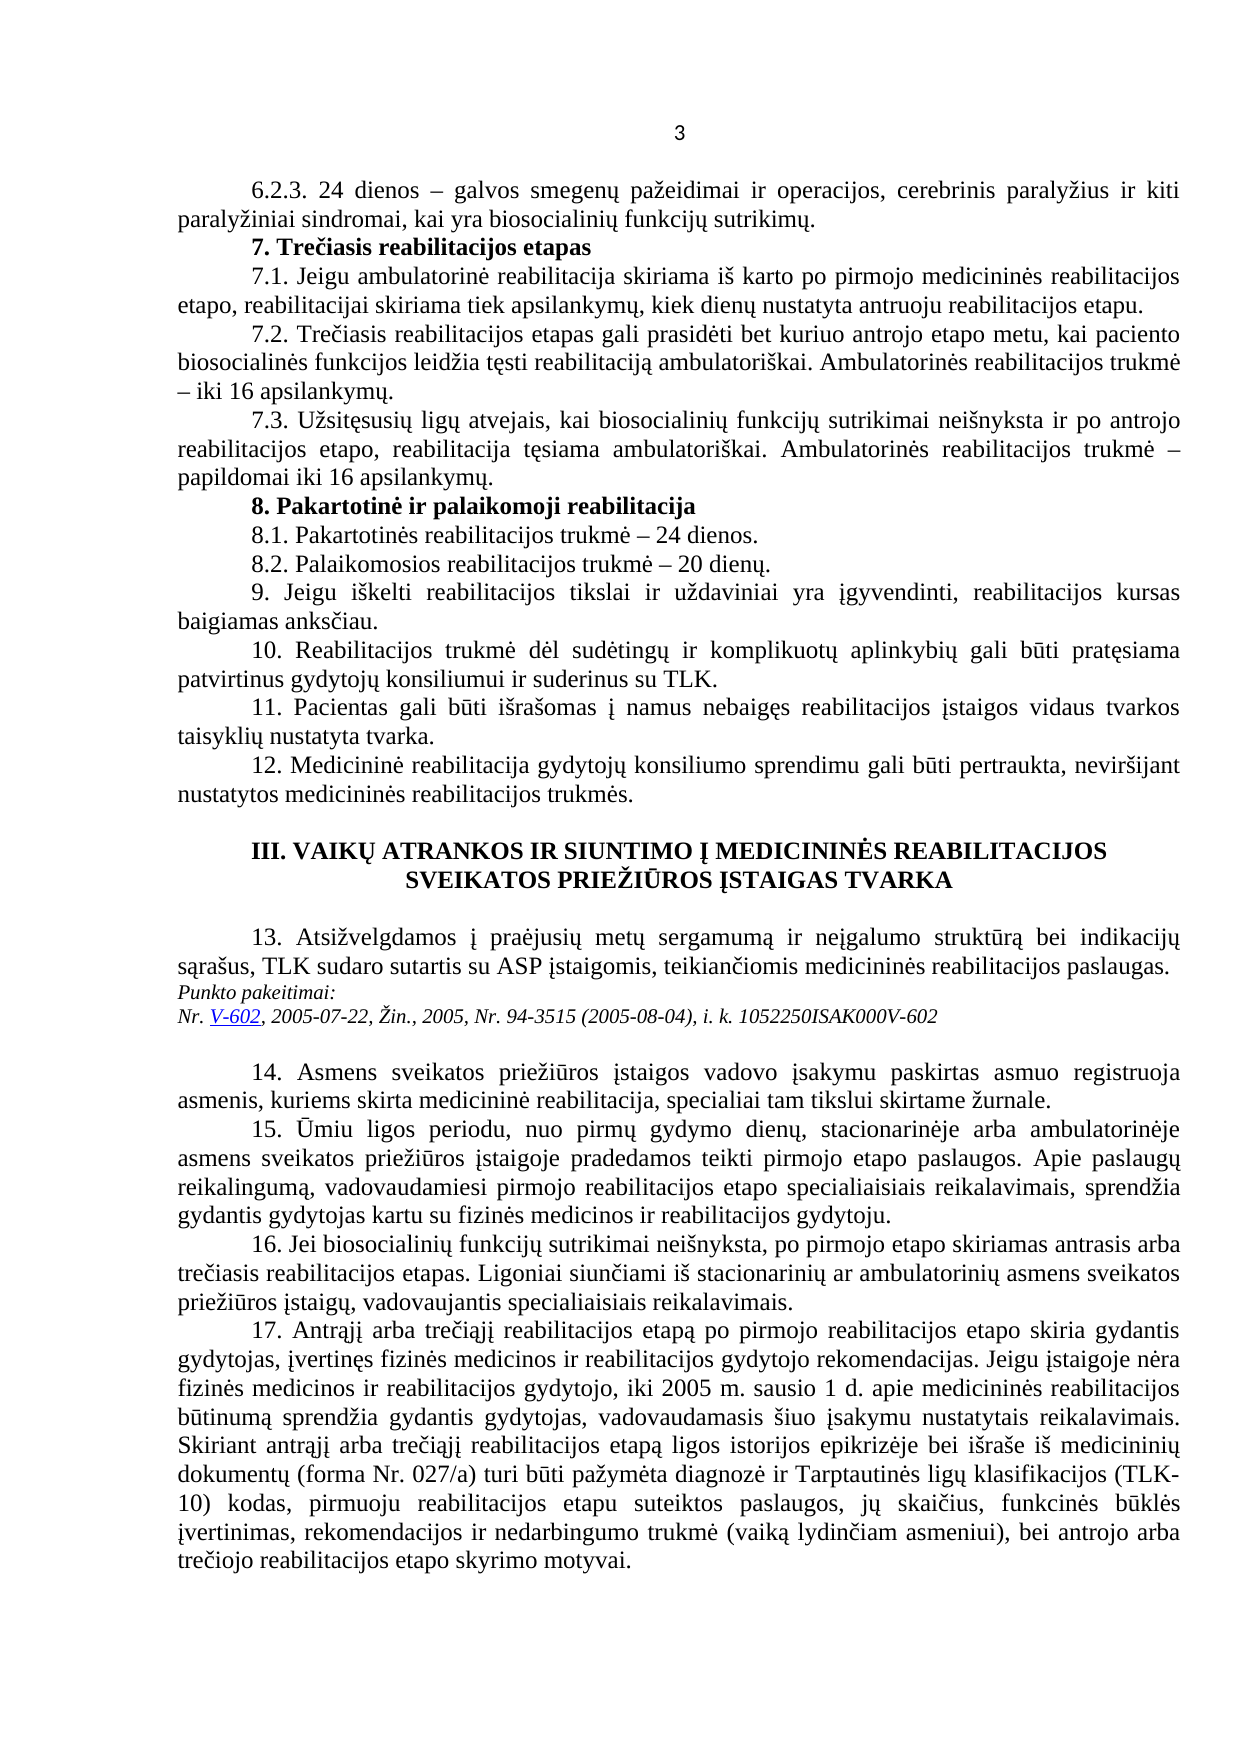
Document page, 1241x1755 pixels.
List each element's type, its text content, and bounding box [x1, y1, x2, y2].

text 11. Pacientas gali būti išrašomas į namus nebaigęs reabilitacijos įstaigos vidaus tvarkos taisyklių nustatyta tvarka. [177, 692, 1181, 750]
text Nr. V-602, 2005-07-22, Žin., 2005, Nr. 94-3515 (2005-08-04), i. k. 1052250ISAK000V-602 [177, 1004, 1181, 1028]
text 17. Antrąjį arba trečiąjį reabilitacijos etapą po pirmojo reabilitacijos etapo skiria gydantis gydytojas, įvertinęs fizinės medicinos ir reabilitacijos gydytojo rekomendacijas. Jeigu įstaigoje nėra fizinės medicinos ir reabilitacijos gydytojo, iki 2005 m. sausio 1 d. apie medicininės reabilitacijos būtinumą sprendžia gydantis gydytojas, vadovaudamasis šiuo įsakymu nustatytais reikalavimais. Skiriant antrąjį arba trečiąjį reabilitacijos etapą ligos istorijos epikrizėje bei išraše iš medicininių dokumentų (forma Nr. 027/a) turi būti pažymėta diagnozė ir Tarptautinės ligų klasifikacijos (TLK-10) kodas, pirmuoju reabilitacijos etapu suteiktos paslaugos, jų skaičius, funkcinės būklės įvertinimas, rekomendacijos ir nedarbingumo trukmė (vaiką lydinčiam asmeniui), bei antrojo arba trečiojo reabilitacijos etapo skyrimo motyvai. [177, 1316, 1181, 1574]
text 7.2. Trečiasis reabilitacijos etapas gali prasidėti bet kuriuo antrojo etapo metu, kai paciento biosocialinės funkcijos leidžia tęsti reabilitaciją ambulatoriškai. Ambulatorinės reabilitacijos trukmė – iki 16 apsilankymų. [177, 319, 1181, 405]
text 13. Atsižvelgdamos į praėjusių metų sergamumą ir neįgalumo struktūrą bei indikacijų sąrašus, TLK sudaro sutartis su ASP įstaigomis, teikiančiomis medicininės reabilitacijos paslaugas. [177, 922, 1181, 980]
text 7. Trečiasis reabilitacijos etapas [177, 232, 1181, 261]
text 6.2.3. 24 dienos – galvos smegenų pažeidimai ir operacijos, cerebrinis paralyžius ir kiti paralyžiniai sindromai, kai yra biosocialinių funkcijų sutrikimų. [177, 175, 1181, 232]
text Punkto pakeitimai: [177, 980, 1181, 1004]
text 8. Pakartotinė ir palaikomoji reabilitacija [177, 491, 1181, 520]
text 7.1. Jeigu ambulatorinė reabilitacija skiriama iš karto po pirmojo medicininės reabilitacijos etapo, reabilitacijai skiriama tiek apsilankymų, kiek dienų nustatyta antruoju reabilitacijos etapu. [177, 261, 1181, 319]
text 8.1. Pakartotinės reabilitacijos trukmė – 24 dienos. [177, 520, 1181, 549]
text 7.3. Užsitęsusių ligų atvejais, kai biosocialinių funkcijų sutrikimai neišnyksta ir po antrojo reabilitacijos etapo, reabilitacija tęsiama ambulatoriškai. Ambulatorinės reabilitacijos trukmė – papildomai iki 16 apsilankymų. [177, 405, 1181, 491]
text III. VAIKŲ ATRANKOS IR SIUNTIMO Į MEDICININĖS REABILITACIJOS SVEIKATOS PRIEŽIŪROS ĮSTAIGAS TVARKA [177, 836, 1181, 894]
text 8.2. Palaikomosios reabilitacijos trukmė – 20 dienų. [177, 549, 1181, 577]
text 15. Ūmiu ligos periodu, nuo pirmų gydymo dienų, stacionarinėje arba ambulatorinėje asmens sveikatos priežiūros įstaigoje pradedamos teikti pirmojo etapo paslaugos. Apie paslaugų reikalingumą, vadovaudamiesi pirmojo reabilitacijos etapo specialiaisiais reikalavimais, sprendžia gydantis gydytojas kartu su fizinės medicinos ir reabilitacijos gydytoju. [177, 1114, 1181, 1229]
text 12. Medicininė reabilitacija gydytojų konsiliumo sprendimu gali būti pertraukta, neviršijant nustatytos medicininės reabilitacijos trukmės. [177, 750, 1181, 807]
text 14. Asmens sveikatos priežiūros įstaigos vadovo įsakymu paskirtas asmuo registruoja asmenis, kuriems skirta medicininė reabilitacija, specialiai tam tikslui skirtame žurnale. [177, 1057, 1181, 1114]
text 16. Jei biosocialinių funkcijų sutrikimai neišnyksta, po pirmojo etapo skiriamas antrasis arba trečiasis reabilitacijos etapas. Ligoniai siunčiami iš stacionarinių ar ambulatorinių asmens sveikatos priežiūros įstaigų, vadovaujantis specialiaisiais reikalavimais. [177, 1229, 1181, 1316]
text 9. Jeigu iškelti reabilitacijos tikslai ir uždaviniai yra įgyvendinti, reabilitacijos kursas baigiamas anksčiau. [177, 577, 1181, 635]
text 10. Reabilitacijos trukmė dėl sudėtingų ir komplikuotų aplinkybių gali būti pratęsiama patvirtinus gydytojų konsiliumui ir suderinus su TLK. [177, 635, 1181, 692]
